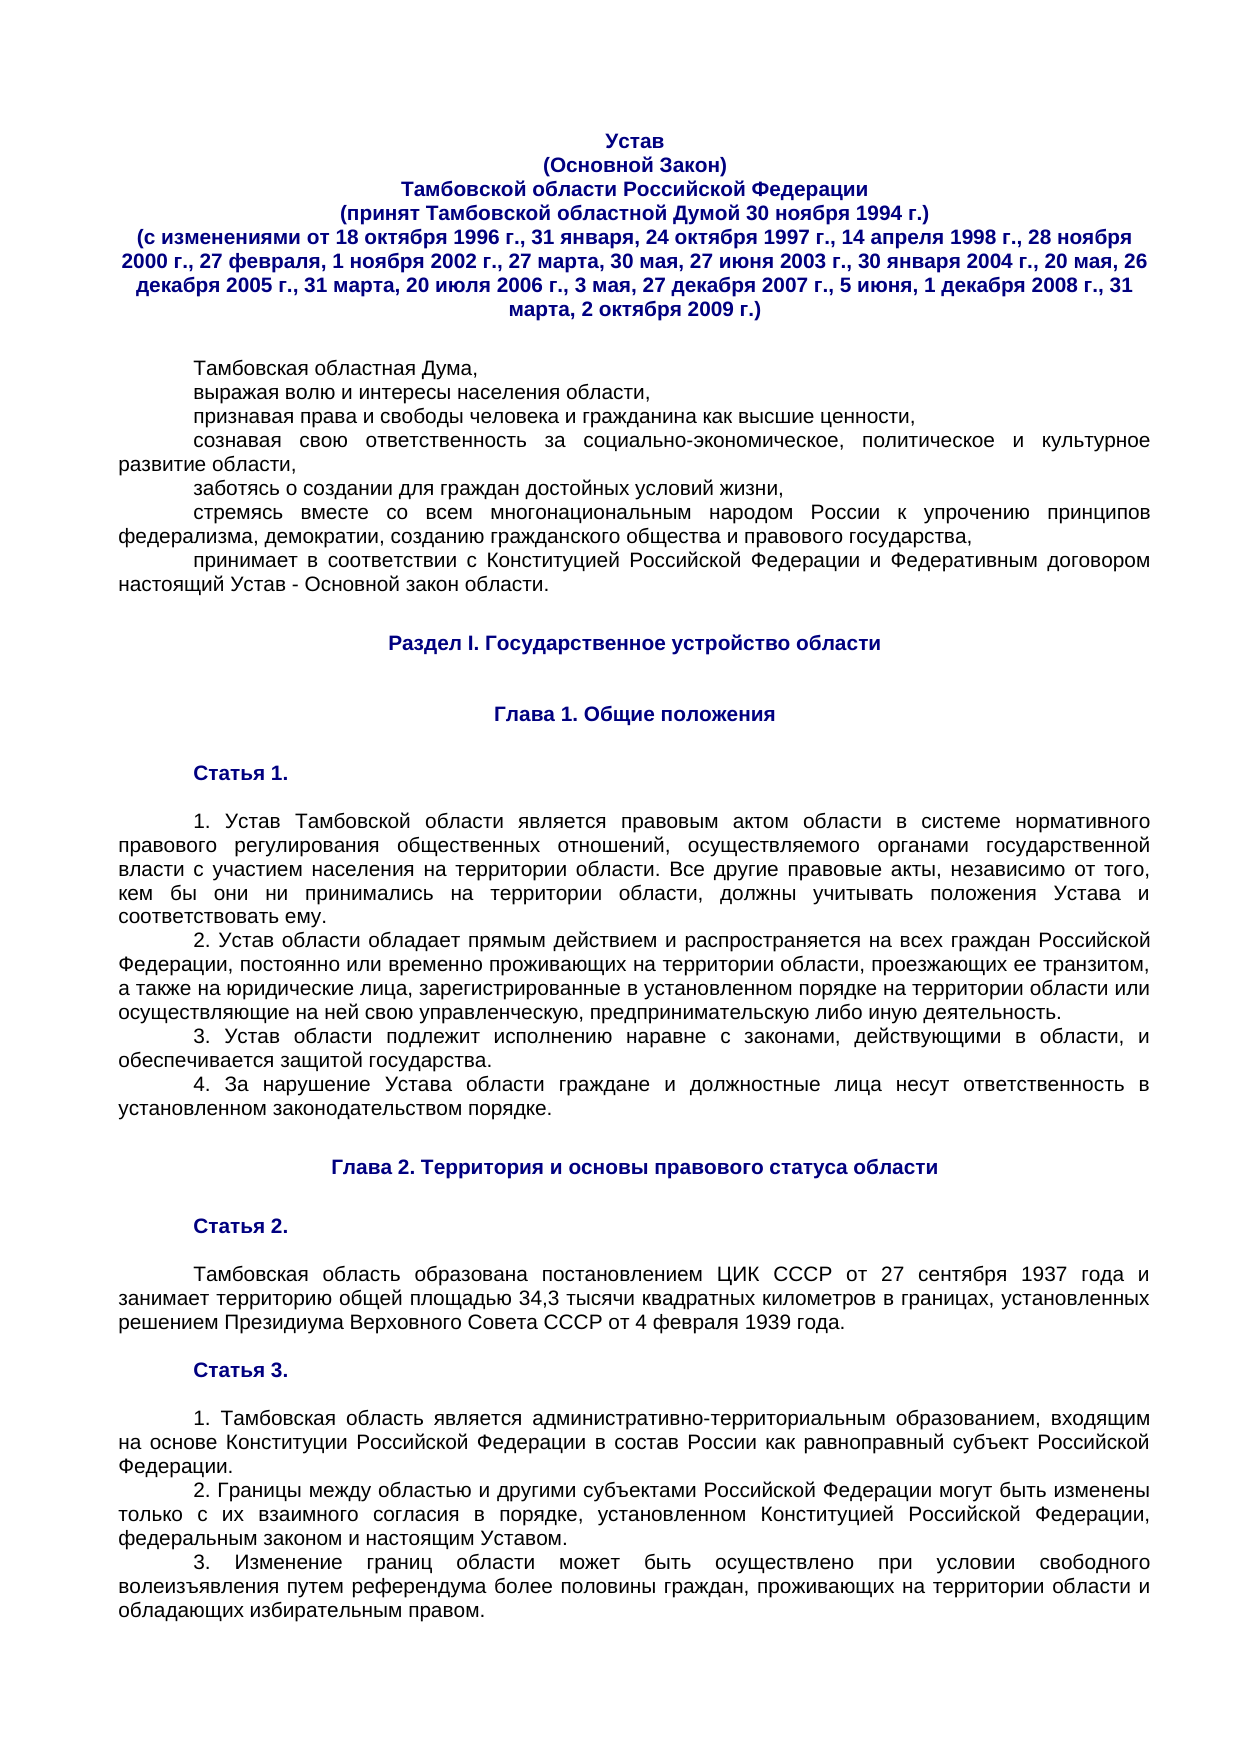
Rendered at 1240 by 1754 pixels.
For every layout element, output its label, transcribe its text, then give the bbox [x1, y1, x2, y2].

text Тамбовская область образована постановлением ЦИК СССР от 27 сентября 1937 года и занимает территорию общей площадью 34,3 тысячи квадратных километров в границах, установленных решением Президиума Верховного Совета СССР от 4 февраля 1939 года. [118, 1262, 1151, 1334]
text стремясь вместе со всем многонациональным народом России к упрочению принципов федерализма, демократии, созданию гражданского общества и правового государства, [118, 500, 1151, 548]
text Тамбовская областная Дума, [118, 356, 1151, 380]
text принимает в соответствии с Конституцией Российской Федерации и Федеративным договором настоящий Устав - Основной закон области. [118, 548, 1151, 596]
text Статья 3. [193, 1358, 1151, 1382]
text 1. Тамбовская область является административно-территориальным образованием, входящим на основе Конституции Российской Федерации в состав России как равноправный субъект Российской Федерации. [118, 1406, 1151, 1478]
text Статья 2. [193, 1214, 1151, 1238]
text 2. Устав области обладает прямым действием и распространяется на всех граждан Российской Федерации, постоянно или временно проживающих на территории области, проезжающих ее транзитом, а также на юридические лица, зарегистрированные в установленном порядке на территории области или осуществляющие на ней свою управленческую, предпринимательскую либо иную деятельность. [118, 928, 1151, 1024]
text 2. Границы между областью и другими субъектами Российской Федерации могут быть изменены только с их взаимного согласия в порядке, установленном Конституцией Российской Федерации, федеральным законом и настоящим Уставом. [118, 1478, 1151, 1550]
text 3. Изменение границ области может быть осуществлено при условии свободного волеизъявления путем референдума более половины граждан, проживающих на территории области и обладающих избирательным правом. [118, 1550, 1151, 1622]
text 3. Устав области подлежит исполнению наравне с законами, действующими в области, и обеспечивается защитой государства. [118, 1024, 1151, 1072]
text сознавая свою ответственность за социально-экономическое, политическое и культурное развитие области, [118, 428, 1151, 476]
text 1. Устав Тамбовской области является правовым актом области в системе нормативного правового регулирования общественных отношений, осуществляемого органами государственной власти с участием населения на территории области. Все другие правовые акты, независимо от того, кем бы они ни принимались на территории области, должны учитывать положения Устава и соответствовать ему. [118, 808, 1151, 928]
subtitle Глава 2. Территория и основы правового статуса области [118, 1155, 1151, 1179]
text 4. За нарушение Устава области граждане и должностные лица несут ответственность в установленном законодательством порядке. [118, 1072, 1151, 1120]
text выражая волю и интересы населения области, [118, 380, 1151, 404]
text заботясь о создании для граждан достойных условий жизни, [118, 476, 1151, 500]
text Статья 1. [193, 761, 1151, 784]
subtitle Раздел I. Государственное устройство области [118, 631, 1151, 655]
subtitle Устав (Основной Закон) Тамбовской области Российской Федерации (принят Тамбовской областной Думой 30 ноября 1994 г.) (с изменениями от 18 октября 1996 г., 31 января, 24 октября 1997 г., 14 апреля 1998 г., 28 ноября 2000 г., 27 февраля, 1 ноября 2002 г., 27 марта, 30 мая, 27 июня 2003 г., 30 января 2004 г., 20 мая, 26 декабря 2005 г., 31 марта, 20 июля 2006 г., 3 мая, 27 декабря 2007 г., 5 июня, 1 декабря 2008 г., 31 марта, 2 октября 2009 г.) [118, 129, 1151, 321]
subtitle Глава 1. Общие положения [118, 701, 1151, 725]
text признавая права и свободы человека и гражданина как высшие ценности, [118, 404, 1151, 428]
